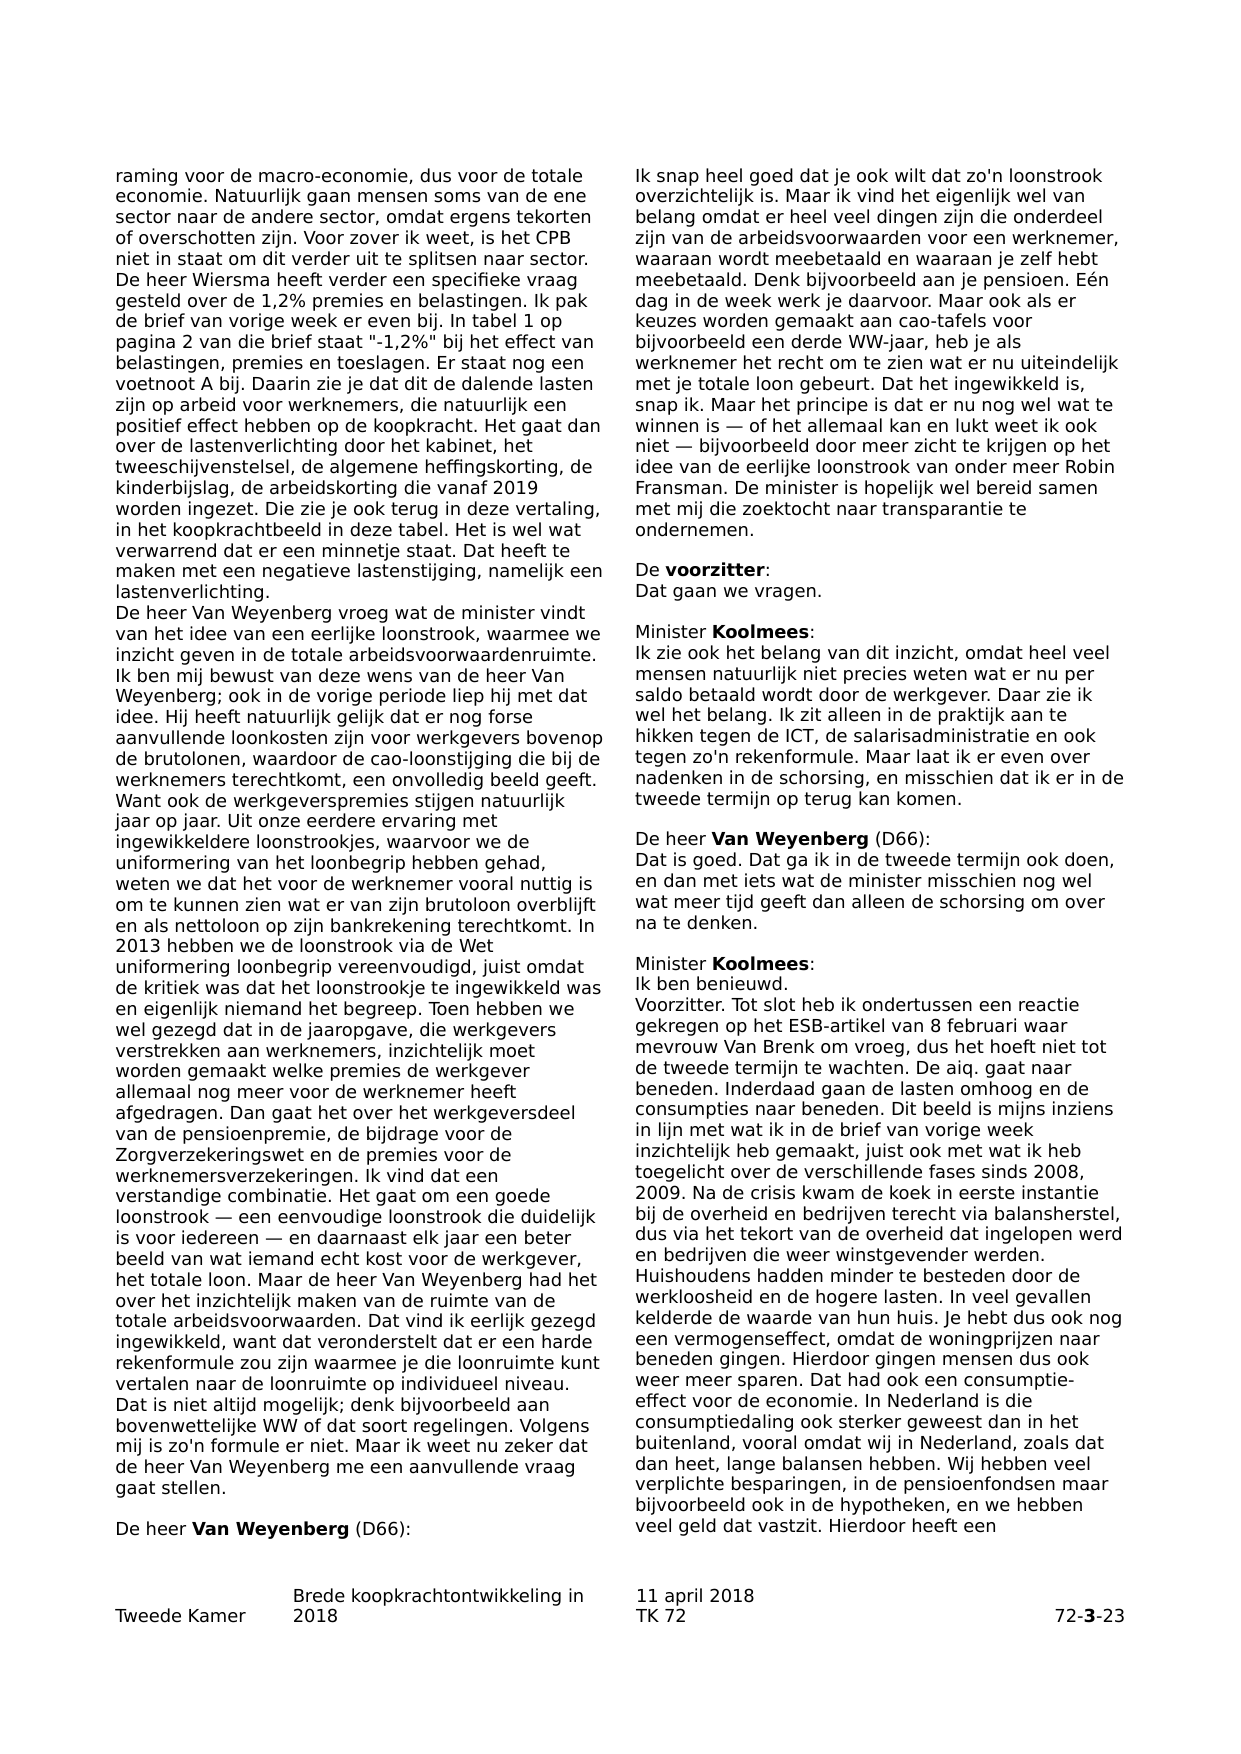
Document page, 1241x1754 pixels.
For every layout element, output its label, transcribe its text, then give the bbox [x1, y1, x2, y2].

text Minister Koolmees: [635, 622, 1125, 643]
text De heer Van Weyenberg (D66): [635, 829, 1125, 850]
text De heer Van Weyenberg (D66): [115, 1519, 605, 1539]
text De heer Wiersma heeft verder een specifieke vraag gesteld over de 1,2% premies en belastingen. Ik pak de brief van vorige week er even bij. In tabel 1 op pagina 2 van die brief staat "-1,2%" bij het effect van belastingen, premies en toeslagen. Er staat nog een voetnoot A bij. Daarin zie je dat dit de dalende lasten zijn op arbeid voor werknemers, die natuurlijk een positief effect hebben op de koopkracht. Het gaat dan over de lastenverlichting door het kabinet, het tweeschijvenstelsel, de algemene heffingskorting, de kinderbijslag, de arbeidskorting die vanaf 2019 worden ingezet. Die zie je ook terug in deze vertaling, in het koopkrachtbeeld in deze tabel. Het is wel wat verwarrend dat er een minnetje staat. Dat heeft te maken met een negatieve lastenstijging, namelijk een lastenverlichting. [115, 269, 605, 603]
text De heer Van Weyenberg vroeg wat de minister vindt van het idee van een eerlijke loonstrook, waarmee we inzicht geven in de totale arbeidsvoorwaardenruimte. Ik ben mij bewust van deze wens van de heer Van Weyenberg; ook in de vorige periode liep hij met dat idee. Hij heeft natuurlijk gelijk dat er nog forse aanvullende loonkosten zijn voor werkgevers bovenop de brutolonen, waardoor de cao-loonstijging die bij de werknemers terechtkomt, een onvolledig beeld geeft. Want ook de werkgeverspremies stijgen natuurlijk jaar op jaar. Uit onze eerdere ervaring met ingewikkeldere loonstrookjes, waarvoor we de uniformering van het loonbegrip hebben gehad, weten we dat het voor de werknemer vooral nuttig is om te kunnen zien wat er van zijn brutoloon overblijft en als nettoloon op zijn bankrekening terechtkomt. In 2013 hebben we de loonstrook via de Wet uniformering loonbegrip vereenvoudigd, juist omdat de kritiek was dat het loonstrookje te ingewikkeld was en eigenlijk niemand het begreep. Toen hebben we wel gezegd dat in de jaaropgave, die werkgevers verstrekken aan werknemers, inzichtelijk moet worden gemaakt welke premies de werkgever allemaal nog meer voor de werknemer heeft afgedragen. Dan gaat het over het werkgeversdeel van de pensioenpremie, de bijdrage voor de Zorgverzekeringswet en de premies voor de werknemersverzekeringen. Ik vind dat een verstandige combinatie. Het gaat om een goede loonstrook — een eenvoudige loonstrook die duidelijk is voor iedereen — en daarnaast elk jaar een beter beeld van wat iemand echt kost voor de werkgever, het totale loon. Maar de heer Van Weyenberg had het over het inzichtelijk maken van de ruimte van de totale arbeidsvoorwaarden. Dat vind ik eerlijk gezegd ingewikkeld, want dat veronderstelt dat er een harde rekenformule zou zijn waarmee je die loonruimte kunt vertalen naar de loonruimte op individueel niveau. Dat is niet altijd mogelijk; denk bijvoorbeeld aan bovenwettelijke WW of dat soort regelingen. Volgens mij is zo'n formule er niet. Maar ik weet nu zeker dat de heer Van Weyenberg me een aanvullende vraag gaat stellen. [115, 603, 605, 1499]
text Voorzitter. Tot slot heb ik ondertussen een reactie gekregen op het ESB-artikel van 8 februari waar mevrouw Van Brenk om vroeg, dus het hoeft niet tot de tweede termijn te wachten. De aiq. gaat naar beneden. Inderdaad gaan de lasten omhoog en de consumpties naar beneden. Dit beeld is mijns inziens in lijn met wat ik in de brief van vorige week inzichtelijk heb gemaakt, juist ook met wat ik heb toegelicht over de verschillende fases sinds 2008, 2009. Na de crisis kwam de koek in eerste instantie bij de overheid en bedrijven terecht via balansherstel, dus via het tekort van de overheid dat ingelopen werd en bedrijven die weer winstgevender werden. Huishoudens hadden minder te besteden door de werkloosheid en de hogere lasten. In veel gevallen kelderde de waarde van hun huis. Je hebt dus ook nog een vermogenseffect, omdat de woningprijzen naar beneden gingen. Hierdoor gingen mensen dus ook weer meer sparen. Dat had ook een consumptie-effect voor de economie. In Nederland is die consumptiedaling ook sterker geweest dan in het buitenland, vooral omdat wij in Nederland, zoals dat dan heet, lange balansen hebben. Wij hebben veel verplichte besparingen, in de pensioenfondsen maar bijvoorbeeld ook in de hypotheken, en we hebben veel geld dat vastzit. Hierdoor heeft een [635, 995, 1125, 1537]
text Dat is goed. Dat ga ik in de tweede termijn ook doen, en dan met iets wat de minister misschien nog wel wat meer tijd geeft dan alleen de schorsing om over na te denken. [635, 850, 1125, 933]
text raming voor de macro-economie, dus voor de totale economie. Natuurlijk gaan mensen soms van de ene sector naar de andere sector, omdat ergens tekorten of overschotten zijn. Voor zover ik weet, is het CPB niet in staat om dit verder uit te splitsen naar sector. [115, 165, 605, 269]
text Minister Koolmees: [635, 953, 1125, 974]
text Ik snap heel goed dat je ook wilt dat zo'n loonstrook overzichtelijk is. Maar ik vind het eigenlijk wel van belang omdat er heel veel dingen zijn die onderdeel zijn van de arbeidsvoorwaarden voor een werknemer, waaraan wordt meebetaald en waaraan je zelf hebt meebetaald. Denk bijvoorbeeld aan je pensioen. Eén dag in de week werk je daarvoor. Maar ook als er keuzes worden gemaakt aan cao-tafels voor bijvoorbeeld een derde WW-jaar, heb je als werknemer het recht om te zien wat er nu uiteindelijk met je totale loon gebeurt. Dat het ingewikkeld is, snap ik. Maar het principe is dat er nu nog wel wat te winnen is — of het allemaal kan en lukt weet ik ook niet — bijvoorbeeld door meer zicht te krijgen op het idee van de eerlijke loonstrook van onder meer Robin Fransman. De minister is hopelijk wel bereid samen met mij die zoektocht naar transparantie te ondernemen. [635, 165, 1125, 540]
text Ik zie ook het belang van dit inzicht, omdat heel veel mensen natuurlijk niet precies weten wat er nu per saldo betaald wordt door de werkgever. Daar zie ik wel het belang. Ik zit alleen in de praktijk aan te hikken tegen de ICT, de salarisadministratie en ook tegen zo'n rekenformule. Maar laat ik er even over nadenken in de schorsing, en misschien dat ik er in de tweede termijn op terug kan komen. [635, 643, 1125, 809]
text Dat gaan we vragen. [635, 581, 1125, 602]
text Ik ben benieuwd. [635, 974, 1125, 995]
text De voorzitter: [635, 560, 1125, 581]
